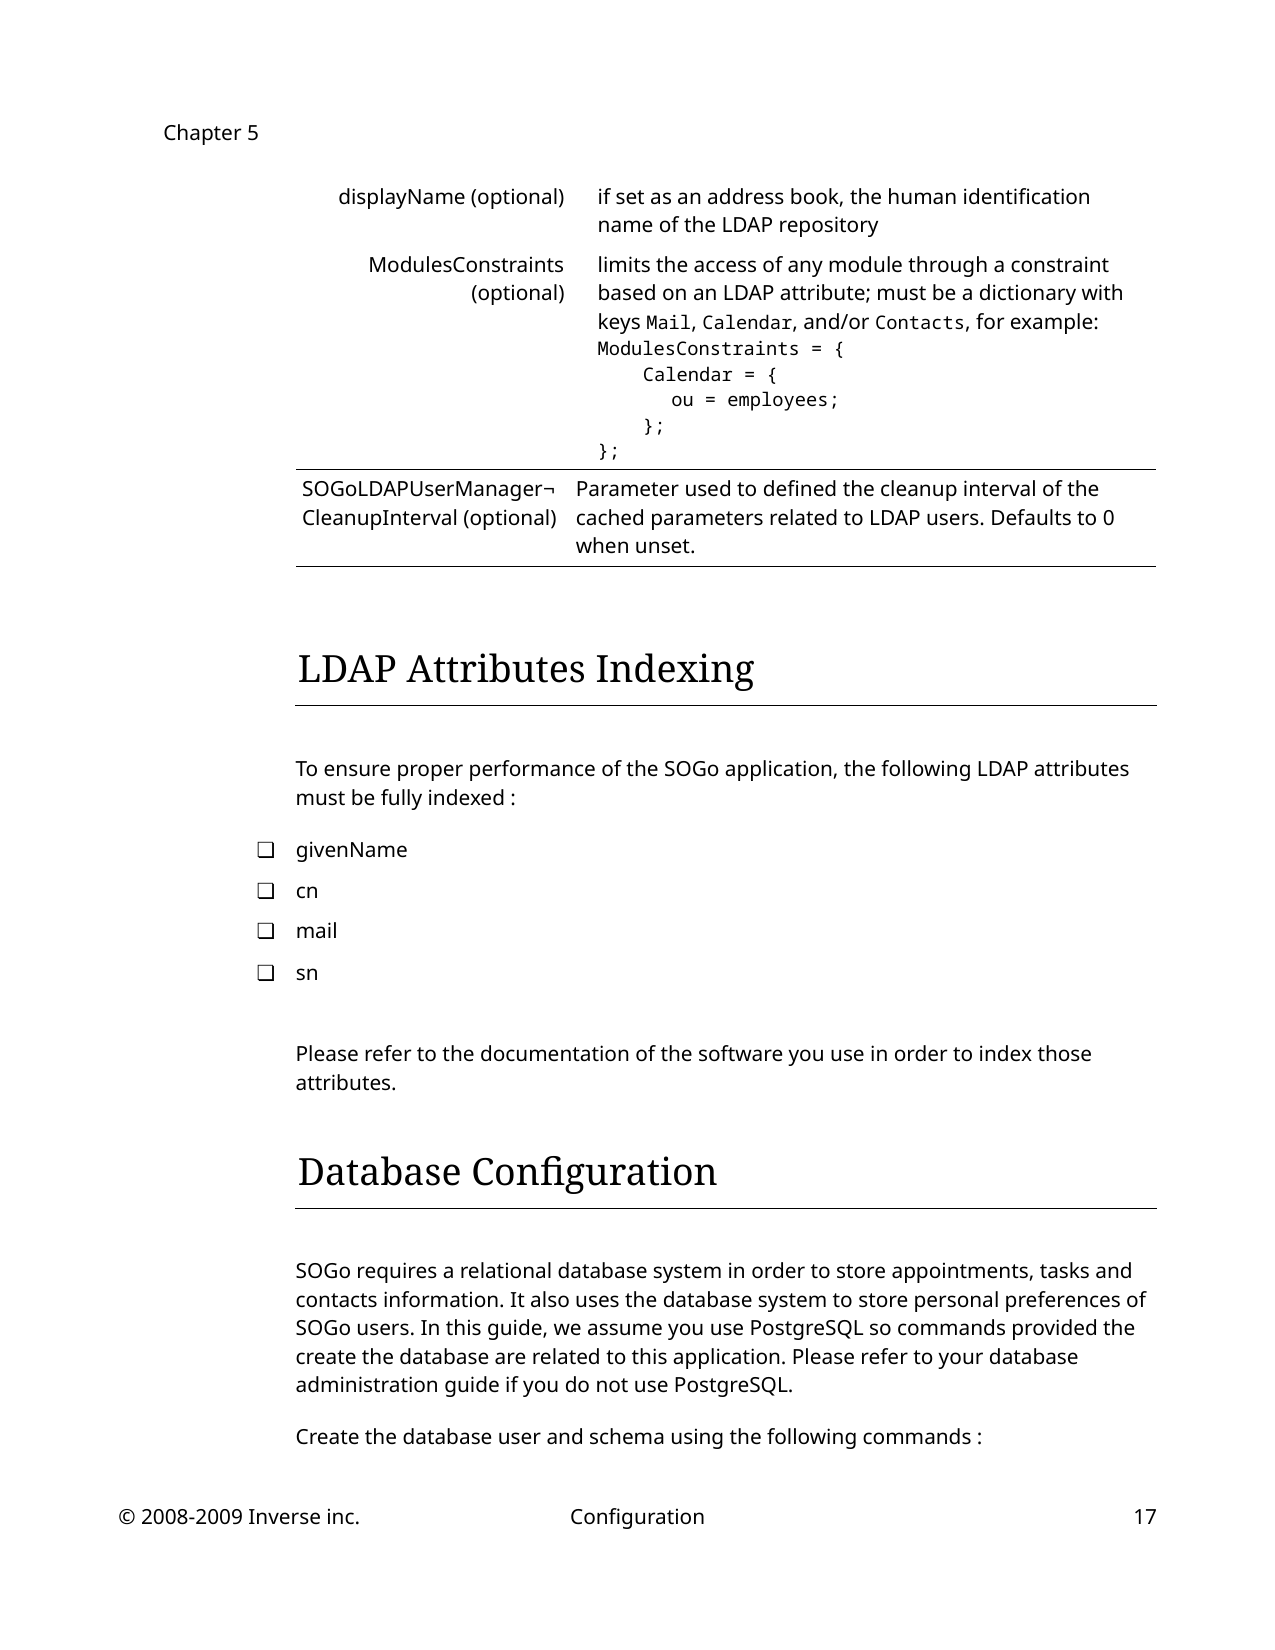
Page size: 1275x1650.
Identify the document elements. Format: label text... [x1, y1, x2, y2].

text To ensure proper performance of the SOGo application, the following LDAP attributes must be fully indexed : [295, 754, 1157, 811]
list ❏ givenName [256, 835, 1157, 863]
table_cell limits the access of any module through a constraint based on an LDAP attribute; must be a dictionary with keys Mail, Calendar, and/or Contacts, for example: ModulesConstraints = { Calendar = { ou = employees; }; }; [570, 244, 1156, 469]
table_cell Parameter used to defined the cleanup interval of the cached parameters related to LDAP users. Defaults to 0 when unset. [570, 470, 1156, 566]
list ❏ cn [256, 876, 1157, 904]
list ❏ mail [256, 917, 1157, 945]
table_cell ModulesConstraints (optional) [296, 244, 570, 469]
table_cell SOGoLDAPUserManager¬ CleanupInterval (optional) [296, 470, 570, 566]
text Please refer to the documentation of the software you use in order to index those attributes. [295, 1039, 1157, 1096]
table_cell displayName (optional) [296, 176, 570, 244]
table_cell if set as an address book, the human identification name of the LDAP repository [570, 176, 1156, 244]
subtitle Database Configuration [295, 1145, 1157, 1208]
text SOGo requires a relational database system in order to store appointments, tasks and contacts information. It also uses the database system to store personal preferences of SOGo users. In this guide, we assume you use PostgreSQL so commands provided the create the database are related to this application. Please refer to your database administration guide if you do not use PostgreSQL. [295, 1256, 1157, 1399]
text Create the database user and schema using the following commands : [295, 1422, 1157, 1451]
subtitle LDAP Attributes Indexing [295, 643, 1157, 705]
list ❏ sn [256, 958, 1157, 986]
